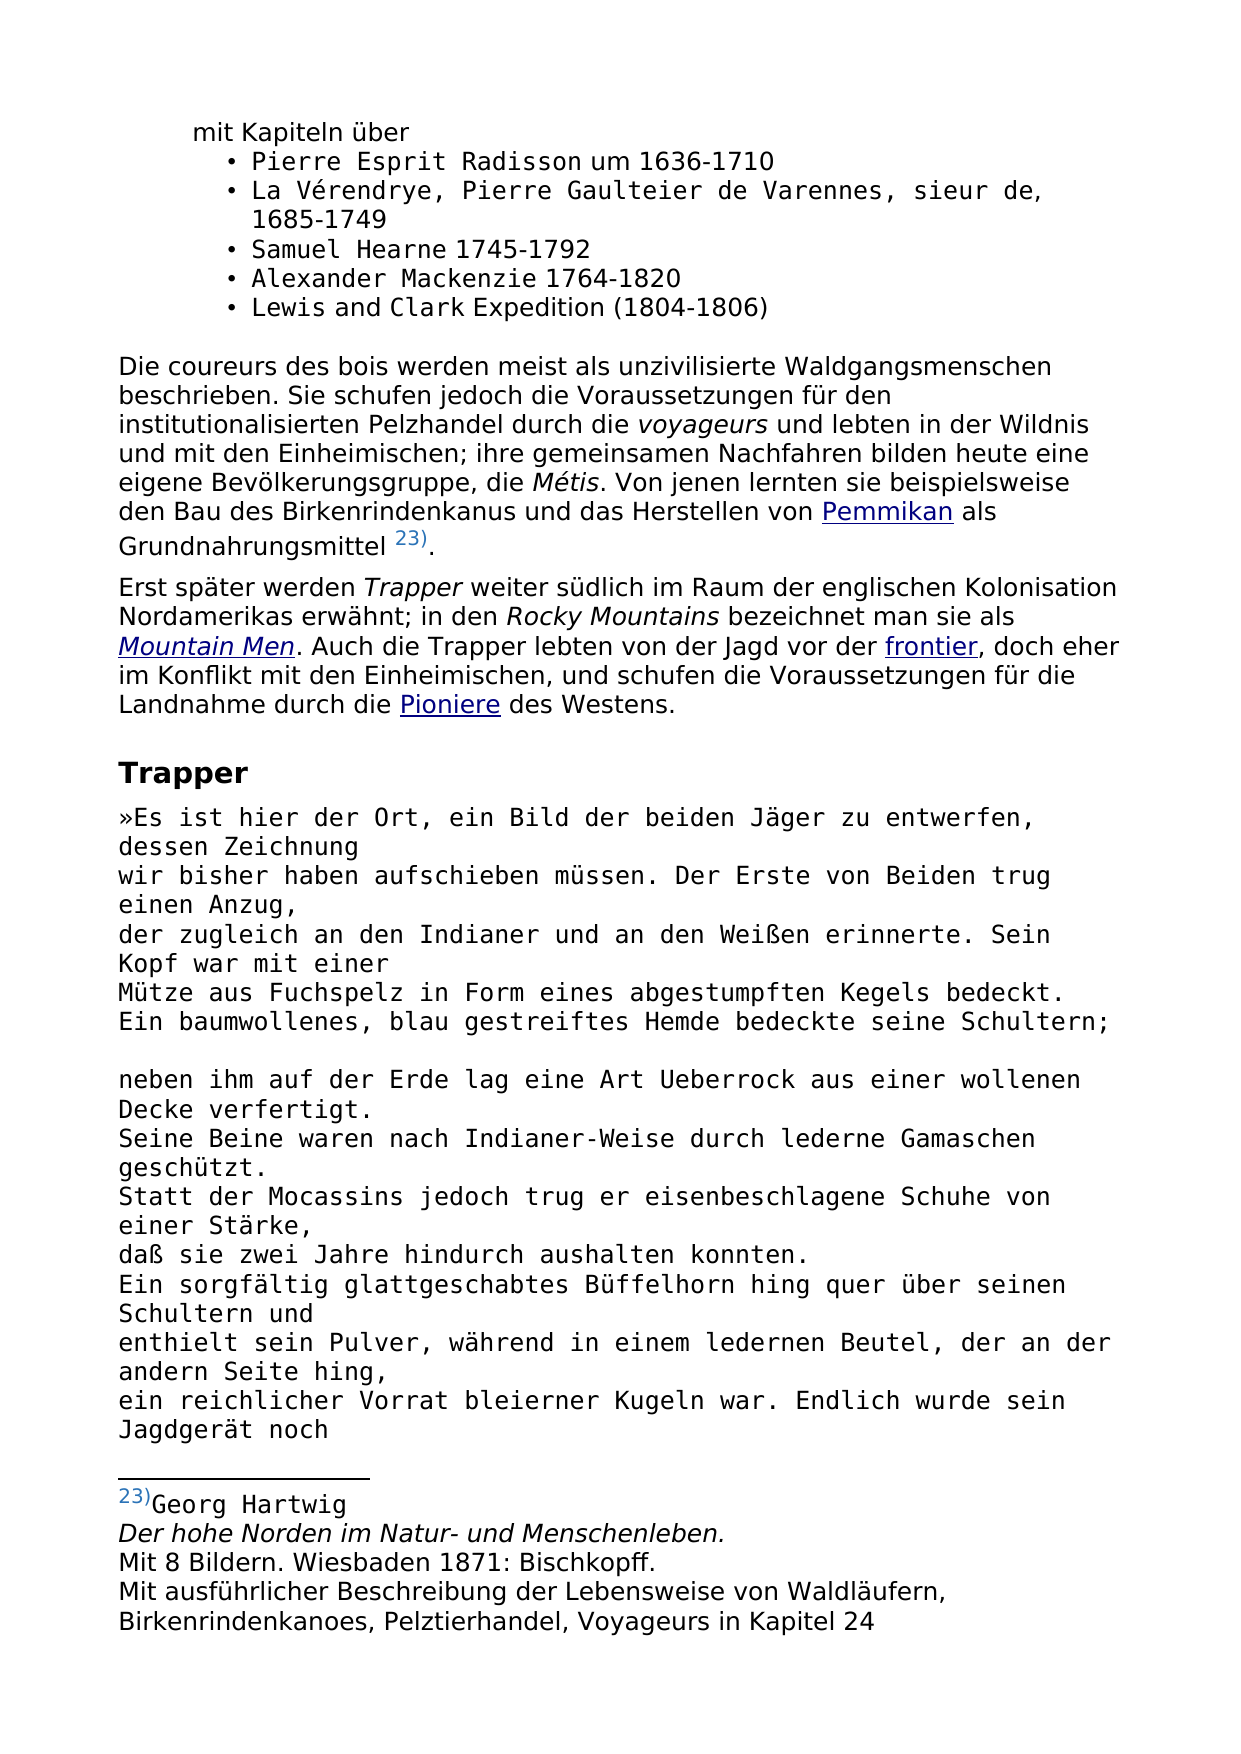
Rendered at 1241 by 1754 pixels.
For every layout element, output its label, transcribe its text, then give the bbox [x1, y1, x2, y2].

list Pierre Esprit Radisson um 1636-1710 [236, 147, 1122, 176]
list Samuel Hearne 1745-1792 [236, 235, 1122, 264]
text »Es ist hier der Ort, ein Bild der beiden Jäger zu entwerfen, dessen Zeichnung wir bisher haben aufschieben müssen. Der Erste von Beiden trug einen Anzug, der zugleich an den Indianer und an den Weißen erinnerte. Sein Kopf war mit einer Mütze aus Fuchspelz in Form eines abgestumpften Kegels bedeckt. Ein baumwollenes, blau gestreiftes Hemde bedeckte seine Schultern; neben ihm auf der Erde lag eine Art Ueberrock aus einer wollenen Decke verfertigt. Seine Beine waren nach Indianer-Weise durch lederne Gamaschen geschützt. Statt der Mocassins jedoch trug er eisenbeschlagene Schuhe von einer Stärke, daß sie zwei Jahre hindurch aushalten konnten. Ein sorgfältig glattgeschabtes Büffelhorn hing quer über seinen Schultern und enthielt sein Pulver, während in einem ledernen Beutel, der an der andern Seite hing, ein reichlicher Vorrat bleierner Kugeln war. Endlich wurde sein Jagdgerät noch [118, 803, 1122, 1445]
list Alexander Mackenzie 1764-1820 [236, 264, 1122, 293]
text Erst später werden Trapper weiter südlich im Raum der englischen Kolonisation Nordamerikas erwähnt; in den Rocky Mountains bezeichnet man sie als Mountain Men. Auch die Trapper lebten von der Jagd vor der frontier, doch eher im Konflikt mit den Einheimischen, und schufen die Voraussetzungen für die Landnahme durch die Pioniere des Westens. [118, 573, 1122, 719]
list Lewis and Clark Expedition (1804-1806) [236, 293, 1122, 322]
text Georg Hartwig Der hohe Norden im Natur- und Menschenleben. Mit 8 Bildern. Wiesbaden 1871: Bischkopff. Mit ausführlicher Beschreibung der Lebensweise von Waldläufern, Birkenrindenkanoes, Pelztierhandel, Voyageurs in Kapitel 24 [118, 1485, 1122, 1636]
subtitle Trapper [118, 757, 1122, 791]
list La Vérendrye, Pierre Gaulteier de Varennes, sieur de, 1685-1749 [236, 176, 1122, 235]
list mit Kapiteln über [177, 118, 1122, 147]
text Die coureurs des bois werden meist als unzivilisierte Waldgangsmenschen beschrieben. Sie schufen jedoch die Voraussetzungen für den institutionalisierten Pelzhandel durch die voyageurs und lebten in der Wildnis und mit den Einheimischen; ihre gemeinsamen Nachfahren bilden heute eine eigene Bevölkerungsgruppe, die Métis. Von jenen lernten sie beispielsweise den Bau des Birkenrindenkanus und das Herstellen von Pemmikan als Grundnahrungsmittel . [118, 352, 1122, 561]
